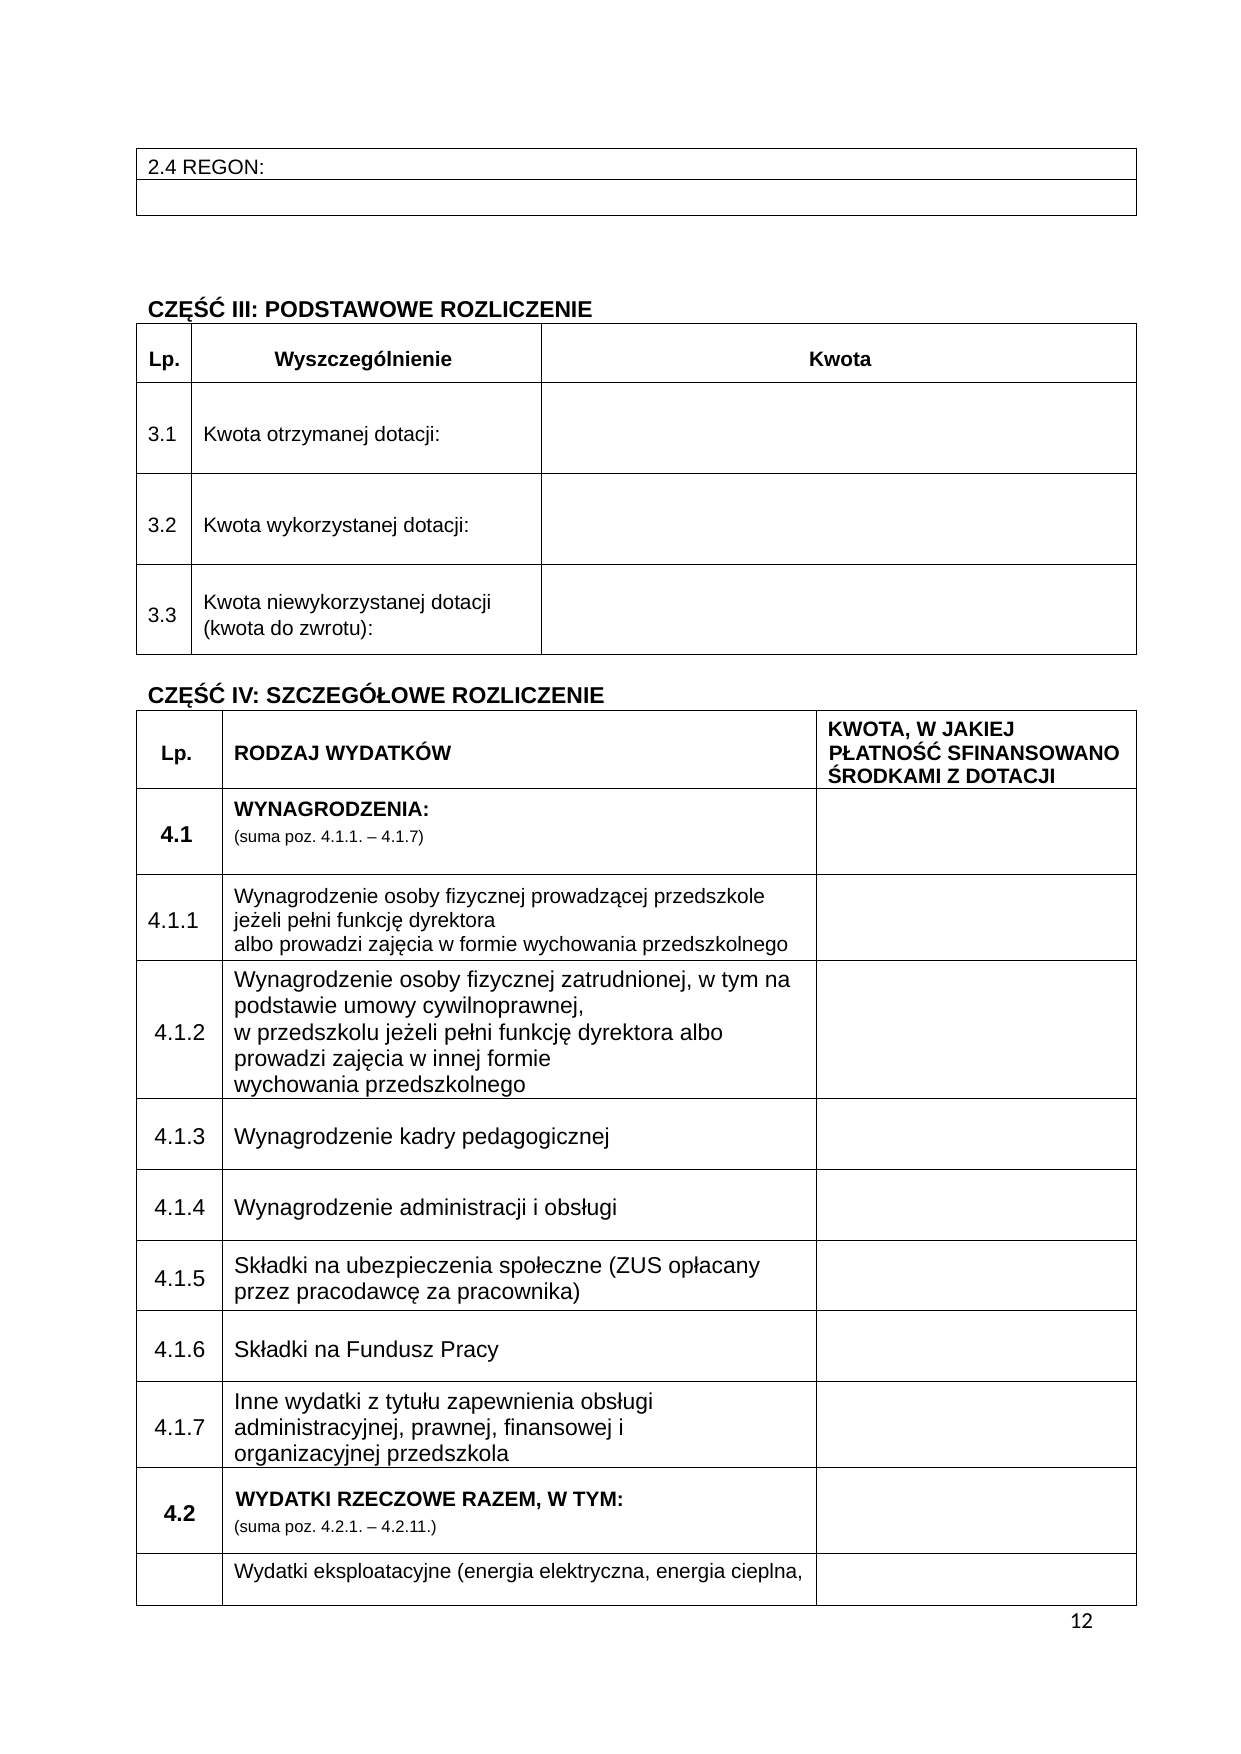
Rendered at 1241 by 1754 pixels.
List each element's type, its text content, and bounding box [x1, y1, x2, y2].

table_cell [817, 1099, 1136, 1169]
table_cell WYDATKI RZECZOWE RAZEM, W TYM: (suma poz. 4.2.1. – 4.2.11.) [223, 1468, 816, 1552]
table_cell Kwota otrzymanej dotacji: [192, 383, 541, 473]
table_cell Składki na ubezpieczenia społeczne (ZUS opłacany przez pracodawcę za pracownika) [223, 1241, 816, 1310]
table_cell [542, 565, 1136, 654]
table_cell 4.2 [137, 1468, 222, 1552]
table_cell [542, 474, 1136, 563]
table_cell [137, 180, 1136, 215]
table_cell Wydatki eksploatacyjne (energia elektryczna, energia cieplna, [223, 1554, 816, 1605]
table_cell 4.1.3 [137, 1099, 222, 1169]
table_header Lp. [137, 711, 222, 788]
table_cell 3.2 [137, 474, 191, 563]
table_cell 2.4 REGON: [137, 149, 1136, 179]
table_cell Składki na Fundusz Pracy [223, 1311, 816, 1381]
text CZĘŚĆ IV: SZCZEGÓŁOWE ROZLICZENIE [148, 682, 1074, 709]
table_cell Wynagrodzenie osoby fizycznej zatrudnionej, w tym na podstawie umowy cywilnoprawnej, w przedszkolu jeżeli pełni funkcję dyrektora albo prowadzi zajęcia w innej formie wychowania przedszkolnego [223, 961, 816, 1098]
table_cell [817, 875, 1136, 959]
table_cell [817, 789, 1136, 874]
table_cell 3.3 [137, 565, 191, 654]
table_cell 4.1.7 [137, 1382, 222, 1467]
table_cell 4.1.4 [137, 1170, 222, 1239]
table_cell [817, 1554, 1136, 1605]
table_cell [817, 1311, 1136, 1381]
table_cell [137, 1554, 222, 1605]
table_cell Wynagrodzenie administracji i obsługi [223, 1170, 816, 1239]
table_cell 4.1.5 [137, 1241, 222, 1310]
table_cell WYNAGRODZENIA: (suma poz. 4.1.1. – 4.1.7) [223, 789, 816, 874]
text CZĘŚĆ III: PODSTAWOWE ROZLICZENIE [148, 296, 1093, 323]
table_header Kwota [542, 324, 1136, 382]
table_header Lp. [137, 324, 191, 382]
table_cell 3.1 [137, 383, 191, 473]
table_cell [817, 961, 1136, 1098]
table_cell Kwota wykorzystanej dotacji: [192, 474, 541, 563]
table_cell [817, 1468, 1136, 1552]
table_cell Kwota niewykorzystanej dotacji (kwota do zwrotu): [192, 565, 541, 654]
table_header Wyszczególnienie [192, 324, 541, 382]
table_cell [542, 383, 1136, 473]
table_cell 4.1.2 [137, 961, 222, 1098]
table_cell [817, 1382, 1136, 1467]
table_cell Wynagrodzenie kadry pedagogicznej [223, 1099, 816, 1169]
table_cell Wynagrodzenie osoby fizycznej prowadzącej przedszkole jeżeli pełni funkcję dyrektora albo prowadzi zajęcia w formie wychowania przedszkolnego [223, 875, 816, 959]
table_cell 4.1.6 [137, 1311, 222, 1381]
table_cell 4.1.1 [137, 875, 222, 959]
table_cell 4.1 [137, 789, 222, 874]
table_cell [817, 1241, 1136, 1310]
table_cell [817, 1170, 1136, 1239]
table_header RODZAJ WYDATKÓW [223, 711, 816, 788]
table_header KWOTA, W JAKIEJ PŁATNOŚĆ SFINANSOWANO ŚRODKAMI Z DOTACJI [817, 711, 1136, 788]
table_cell Inne wydatki z tytułu zapewnienia obsługi administracyjnej, prawnej, finansowej i organizacyjnej przedszkola [223, 1382, 816, 1467]
